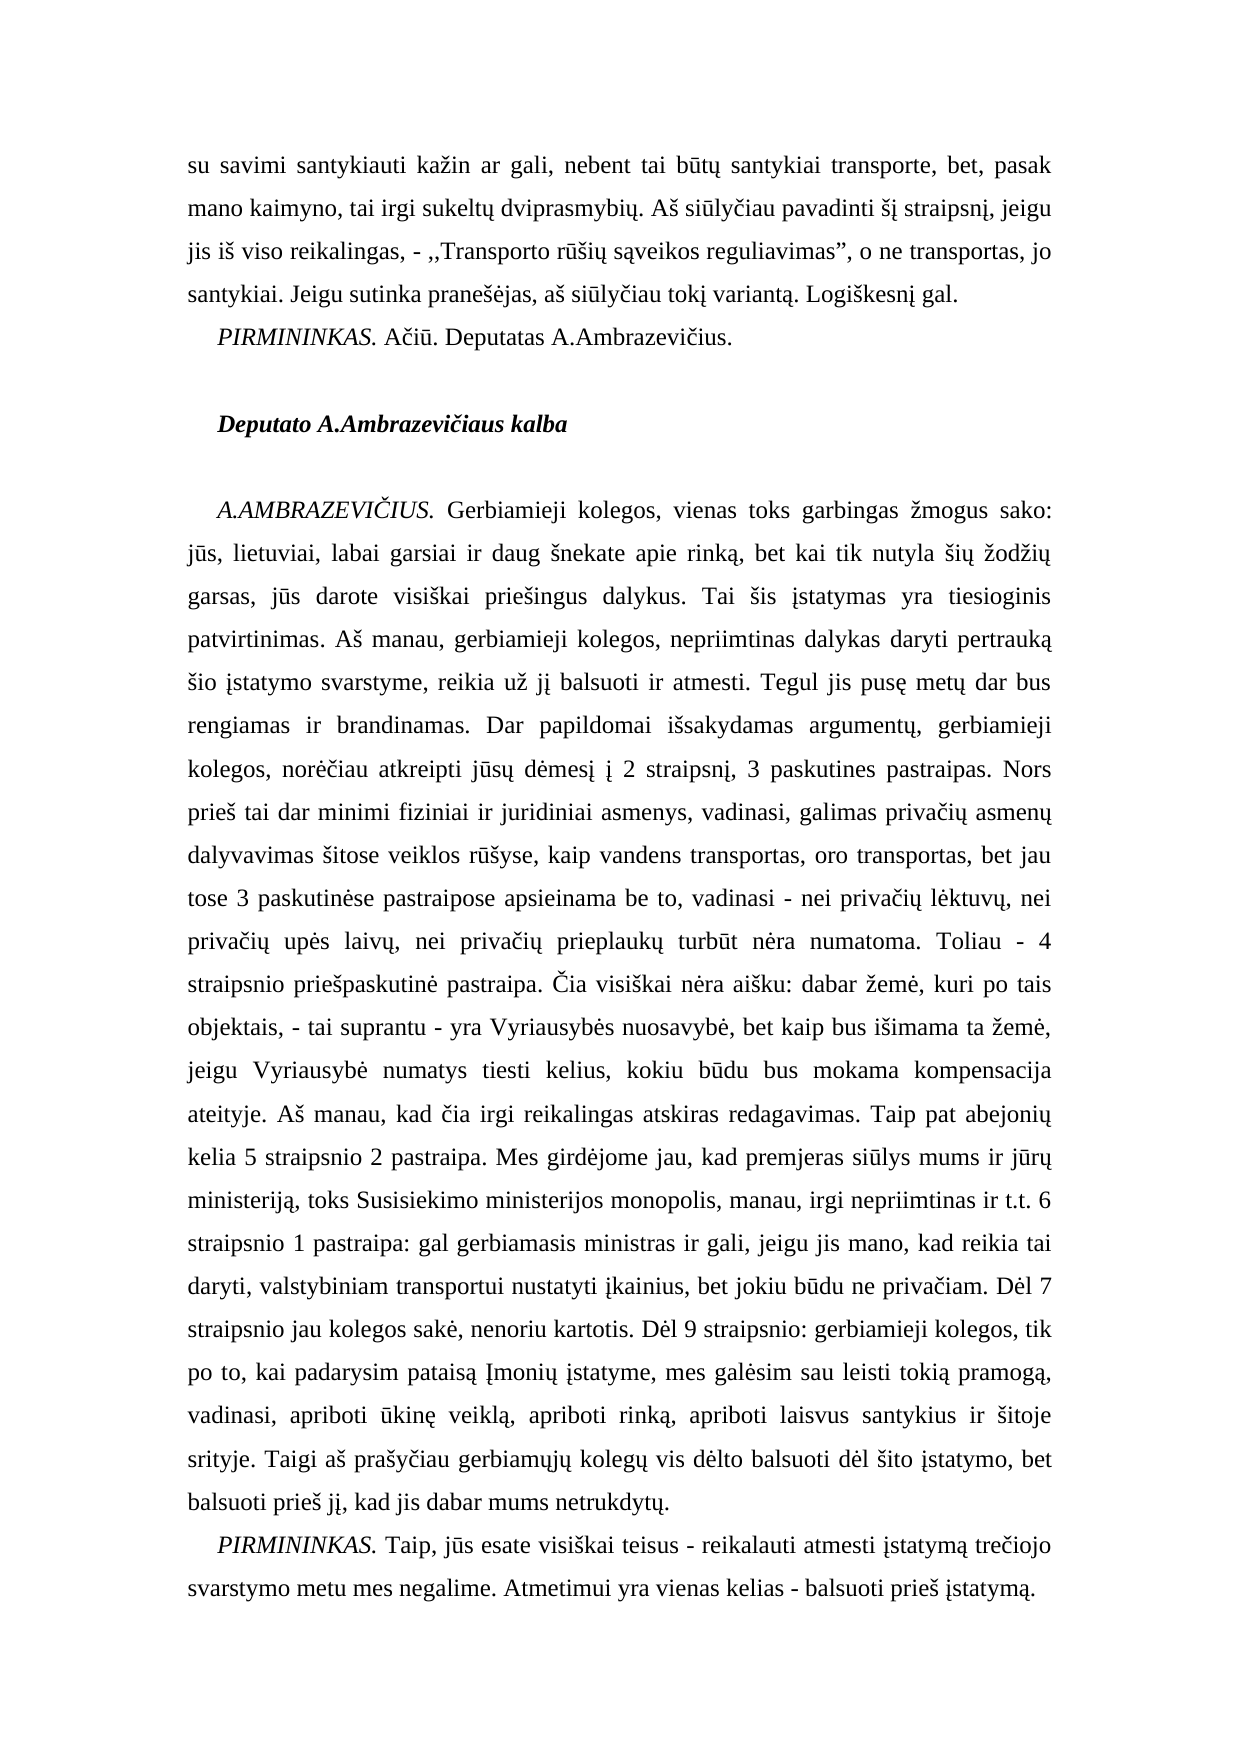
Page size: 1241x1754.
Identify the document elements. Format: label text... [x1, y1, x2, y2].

text Deputato A.Ambrazevičiaus kalba [187, 409, 1053, 437]
text A.AMBRAZEVIČIUS. Gerbiamieji kolegos, vienas toks garbingas žmogus sako: jūs, lietuviai, labai garsiai ir daug šnekate apie rinką, bet kai tik nutyla šių žodžių garsas, jūs darote visiškai priešingus dalykus. Tai šis įstatymas yra tiesioginis patvirtinimas. Aš manau, gerbiamieji kolegos, nepriimtinas dalykas daryti pertrauką šio įstatymo svarstyme, reikia už jį balsuoti ir atmesti. Tegul jis pusę metų dar bus rengiamas ir brandinamas. Dar papildomai išsakydamas argumentų, gerbiamieji kolegos, norėčiau atkreipti jūsų dėmesį į 2 straipsnį, 3 paskutines pastraipas. Nors prieš tai dar minimi fiziniai ir juridiniai asmenys, vadinasi, galimas privačių asmenų dalyvavimas šitose veiklos rūšyse, kaip vandens transportas, oro transportas, bet jau tose 3 paskutinėse pastraipose apsieinama be to, vadinasi - nei privačių lėktuvų, nei privačių upės laivų, nei privačių prieplaukų turbūt nėra numatoma. Toliau - 4 straipsnio priešpaskutinė pastraipa. Čia visiškai nėra aišku: dabar žemė, kuri po tais objektais, - tai suprantu - yra Vyriausybės nuosavybė, bet kaip bus išimama ta žemė, jeigu Vyriausybė numatys tiesti kelius, kokiu būdu bus mokama kompensacija ateityje. Aš manau, kad čia irgi reikalingas atskiras redagavimas. Taip pat abejonių kelia 5 straipsnio 2 pastraipa. Mes girdėjome jau, kad premjeras siūlys mums ir jūrų ministeriją, toks Susisiekimo ministerijos monopolis, manau, irgi nepriimtinas ir t.t. 6 straipsnio 1 pastraipa: gal gerbiamasis ministras ir gali, jeigu jis mano, kad reikia tai daryti, valstybiniam transportui nustatyti įkainius, bet jokiu būdu ne privačiam. Dėl 7 straipsnio jau kolegos sakė, nenoriu kartotis. Dėl 9 straipsnio: gerbiamieji kolegos, tik po to, kai padarysim pataisą Įmonių įstatyme, mes galėsim sau leisti tokią pramogą, vadinasi, apriboti ūkinę veiklą, apriboti rinką, apriboti laisvus santykius ir šitoje srityje. Taigi aš prašyčiau gerbiamųjų kolegų vis dėlto balsuoti dėl šito įstatymo, bet balsuoti prieš jį, kad jis dabar mums netrukdytų. [187, 495, 1053, 1516]
text PIRMININKAS. Taip, jūs esate visiškai teisus - reikalauti atmesti įstatymą trečiojo svarstymo metu mes negalime. Atmetimui yra vienas kelias - balsuoti prieš įstatymą. [187, 1530, 1053, 1602]
text su savimi santykiauti kažin ar gali, nebent tai būtų santykiai transporte, bet, pasak mano kaimyno, tai irgi sukeltų dviprasmybių. Aš siūlyčiau pavadinti šį straipsnį, jeigu jis iš viso reikalingas, - ,,Transporto rūšių sąveikos reguliavimas”, o ne transportas, jo santykiai. Jeigu sutinka pranešėjas, aš siūlyčiau tokį variantą. Logiškesnį gal. [187, 150, 1053, 308]
text PIRMININKAS. Ačiū. Deputatas A.Ambrazevičius. [187, 322, 1053, 351]
